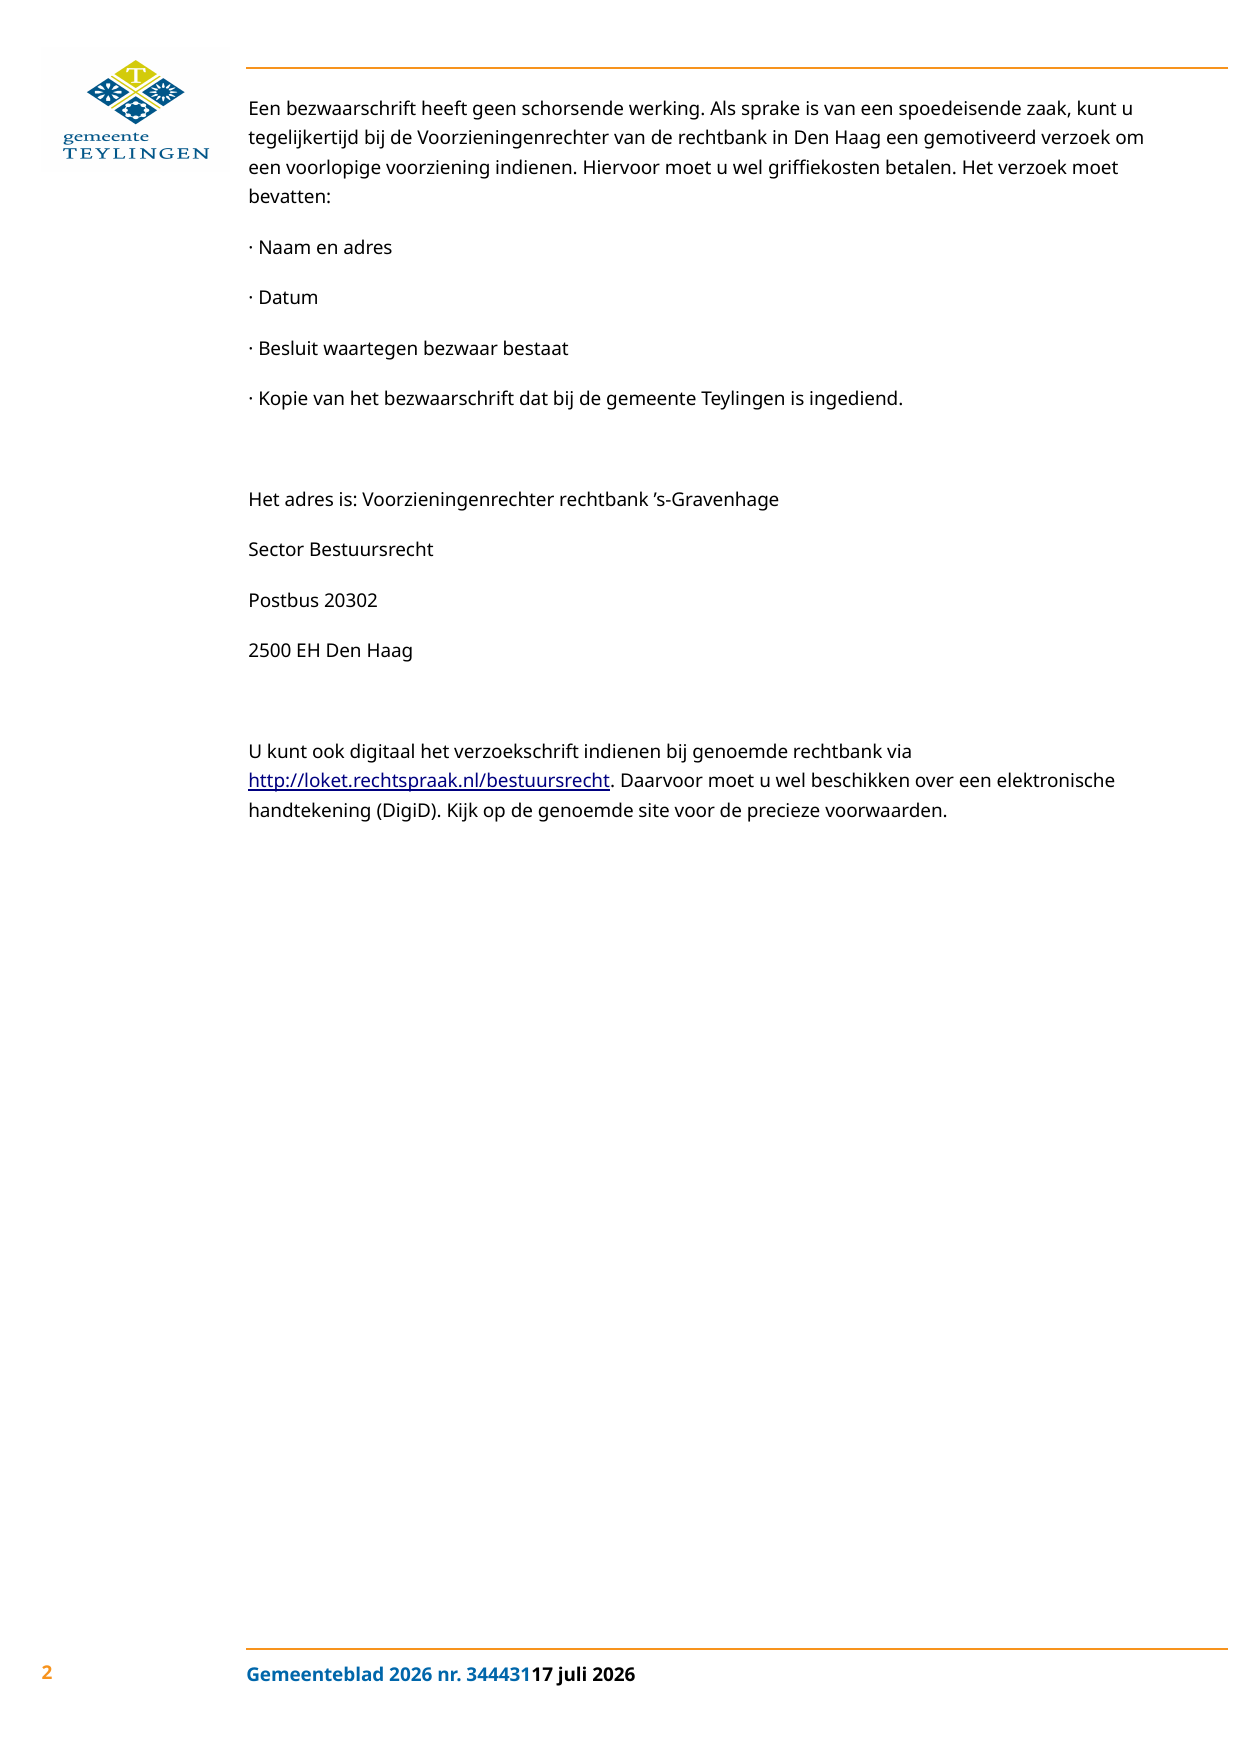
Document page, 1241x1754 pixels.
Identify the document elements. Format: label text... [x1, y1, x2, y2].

text 2500 EH Den Haag [248, 637, 1152, 663]
text · Kopie van het bezwaarschrift dat bij de gemeente Teylingen is ingediend. [248, 385, 1152, 411]
text Sector Bestuursrecht [248, 536, 1152, 562]
text · Besluit waartegen bezwaar bestaat [248, 335, 1152, 361]
text · Naam en adres [248, 234, 1152, 260]
text Het adres is: Voorzieningenrechter rechtbank ’s-Gravenhage [248, 486, 1152, 512]
text Postbus 20302 [248, 587, 1152, 613]
text Een bezwaarschrift heeft geen schorsende werking. Als sprake is van een spoedeisende zaak, kunt u tegelijkertijd bij de Voorzieningenrechter van de rechtbank in Den Haag een gemotiveerd verzoek om een voorlopige voorziening indienen. Hiervoor moet u wel griffiekosten betalen. Het verzoek moet bevatten: [248, 95, 1152, 209]
text U kunt ook digitaal het verzoekschrift indienen bij genoemde rechtbank via http://loket.rechtspraak.nl/bestuursrecht. Daarvoor moet u wel beschikken over een elektronische handtekening (DigiD). Kijk op de genoemde site voor de precieze voorwaarden. [248, 738, 1152, 823]
picture [41, 47, 231, 172]
text · Datum [248, 284, 1152, 310]
